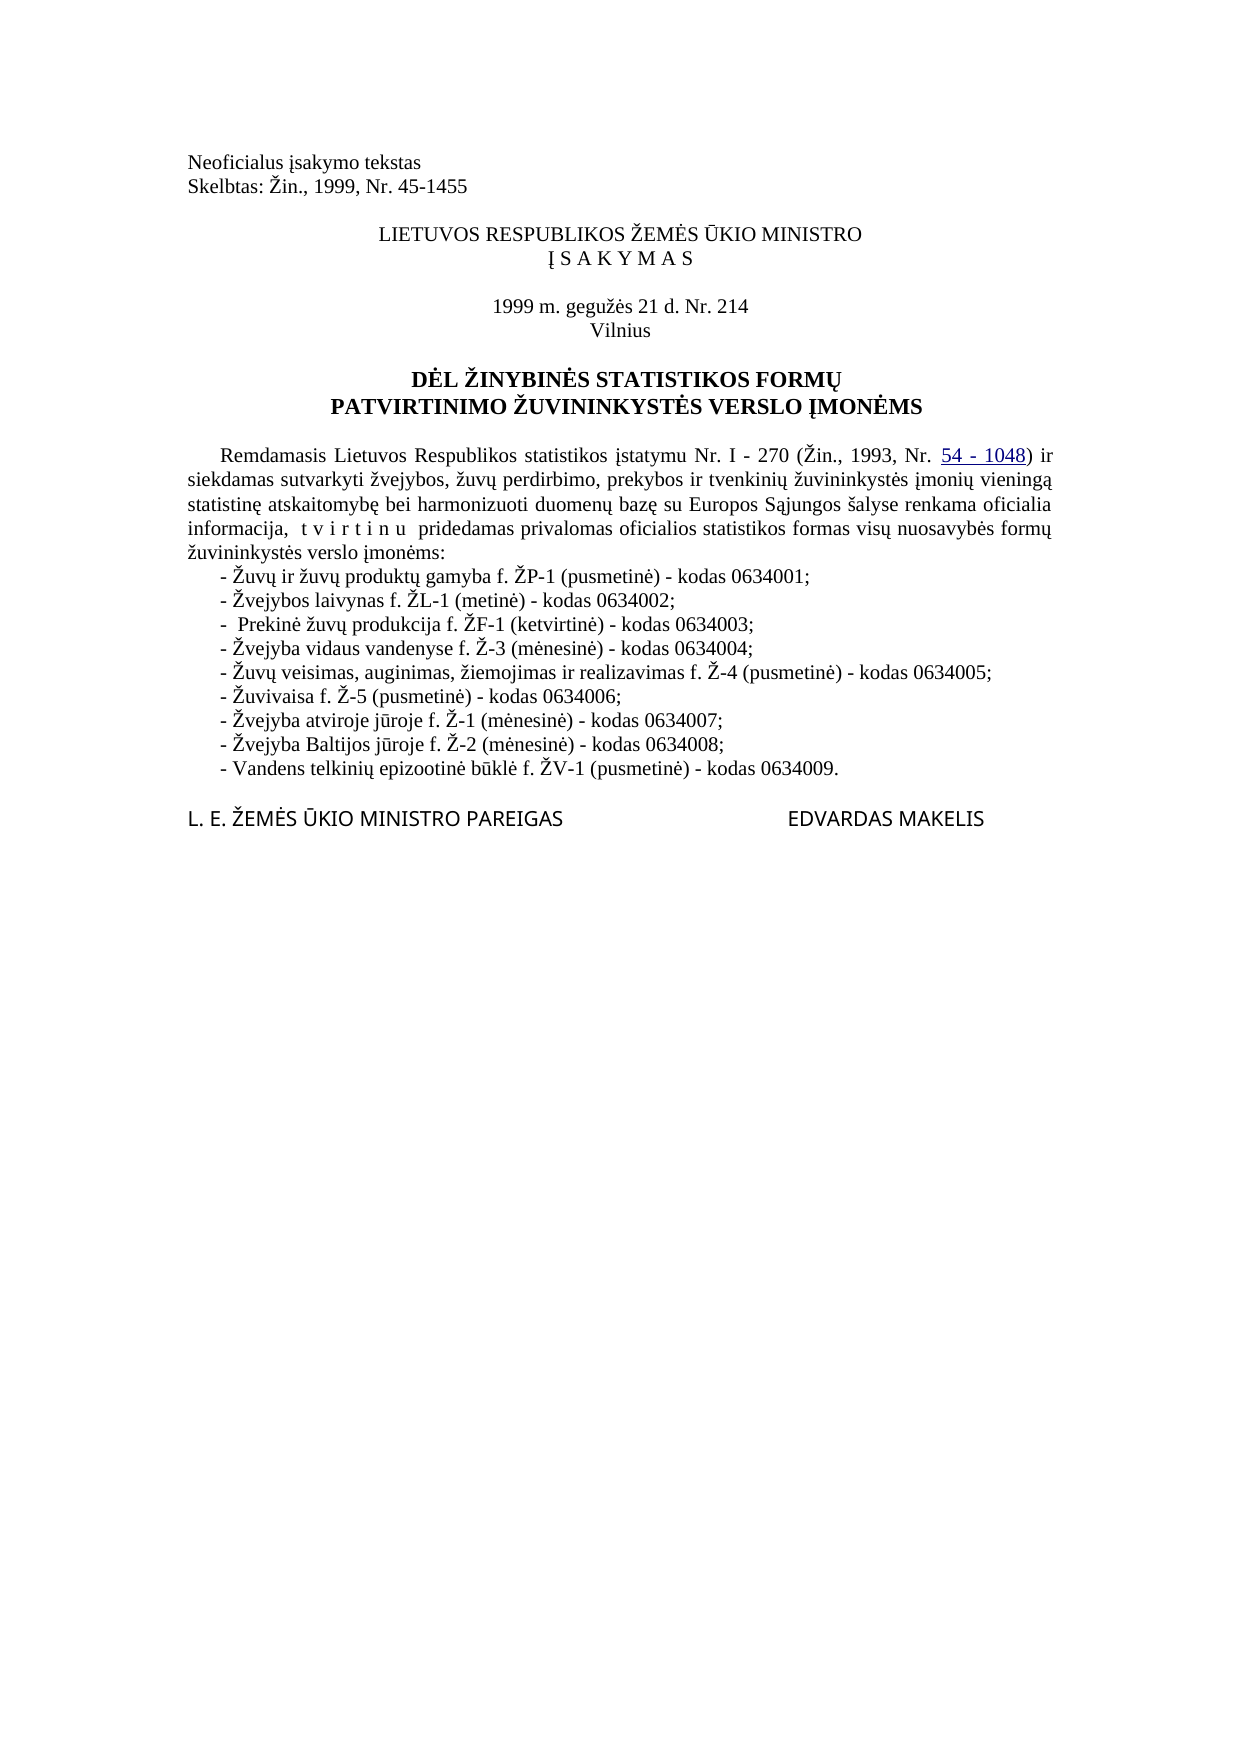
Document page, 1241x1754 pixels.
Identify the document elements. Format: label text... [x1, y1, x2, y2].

text - Žuvų ir žuvų produktų gamyba f. ŽP-1 (pusmetinė) - kodas 0634001; [187, 564, 1053, 588]
text - Žvejyba Baltijos jūroje f. Ž-2 (mėnesinė) - kodas 0634008; [187, 732, 1053, 756]
text - Žvejyba vidaus vandenyse f. Ž-3 (mėnesinė) - kodas 0634004; [187, 636, 1053, 660]
text - Žuvivaisa f. Ž-5 (pusmetinė) - kodas 0634006; [187, 684, 1053, 708]
text Neoficialus įsakymo tekstas [187, 150, 1053, 174]
text - Žvejyba atviroje jūroje f. Ž-1 (mėnesinė) - kodas 0634007; [187, 708, 1053, 732]
text Remdamasis Lietuvos Respublikos statistikos įstatymu Nr. I - 270 (Žin., 1993, Nr. 54 - 1048) ir siekdamas sutvarkyti žvejybos, žuvų perdirbimo, prekybos ir tvenkinių žuvininkystės įmonių vieningą statistinę atskaitomybę bei harmonizuoti duomenų bazę su Europos Sąjungos šalyse renkama oficialia informacija, t v i r t i n u pridedamas privalomas oficialios statistikos formas visų nuosavybės formų žuvininkystės verslo įmonėms: [187, 443, 1053, 564]
text 1999 m. gegužės 21 d. Nr. 214 [187, 294, 1053, 318]
text Į S A K Y M A S [187, 246, 1053, 270]
text - Vandens telkinių epizootinė būklė f. ŽV-1 (pusmetinė) - kodas 0634009. [187, 756, 1053, 780]
text LIETUVOS RESPUBLIKOS ŽEMĖS ŪKIO MINISTRO [187, 222, 1053, 246]
text PATVIRTINIMO ŽUVININKYSTĖS VERSLO ĮMONĖMS [206, 393, 1053, 419]
text Vilnius [187, 318, 1053, 342]
text Skelbtas: Žin., 1999, Nr. 45-1455 [187, 174, 1053, 198]
text L. e. Žemės ūkio ministro pareigas Edvardas Makelis [187, 804, 1053, 833]
text - Žvejybos laivynas f. ŽL-1 (metinė) - kodas 0634002; [187, 588, 1053, 612]
text - Prekinė žuvų produkcija f. ŽF-1 (ketvirtinė) - kodas 0634003; [187, 612, 1053, 636]
text DĖL ŽINYBINĖS STATISTIKOS FORMŲ [206, 367, 1053, 393]
text - Žuvų veisimas, auginimas, žiemojimas ir realizavimas f. Ž-4 (pusmetinė) - kodas 0634005; [187, 660, 1053, 684]
